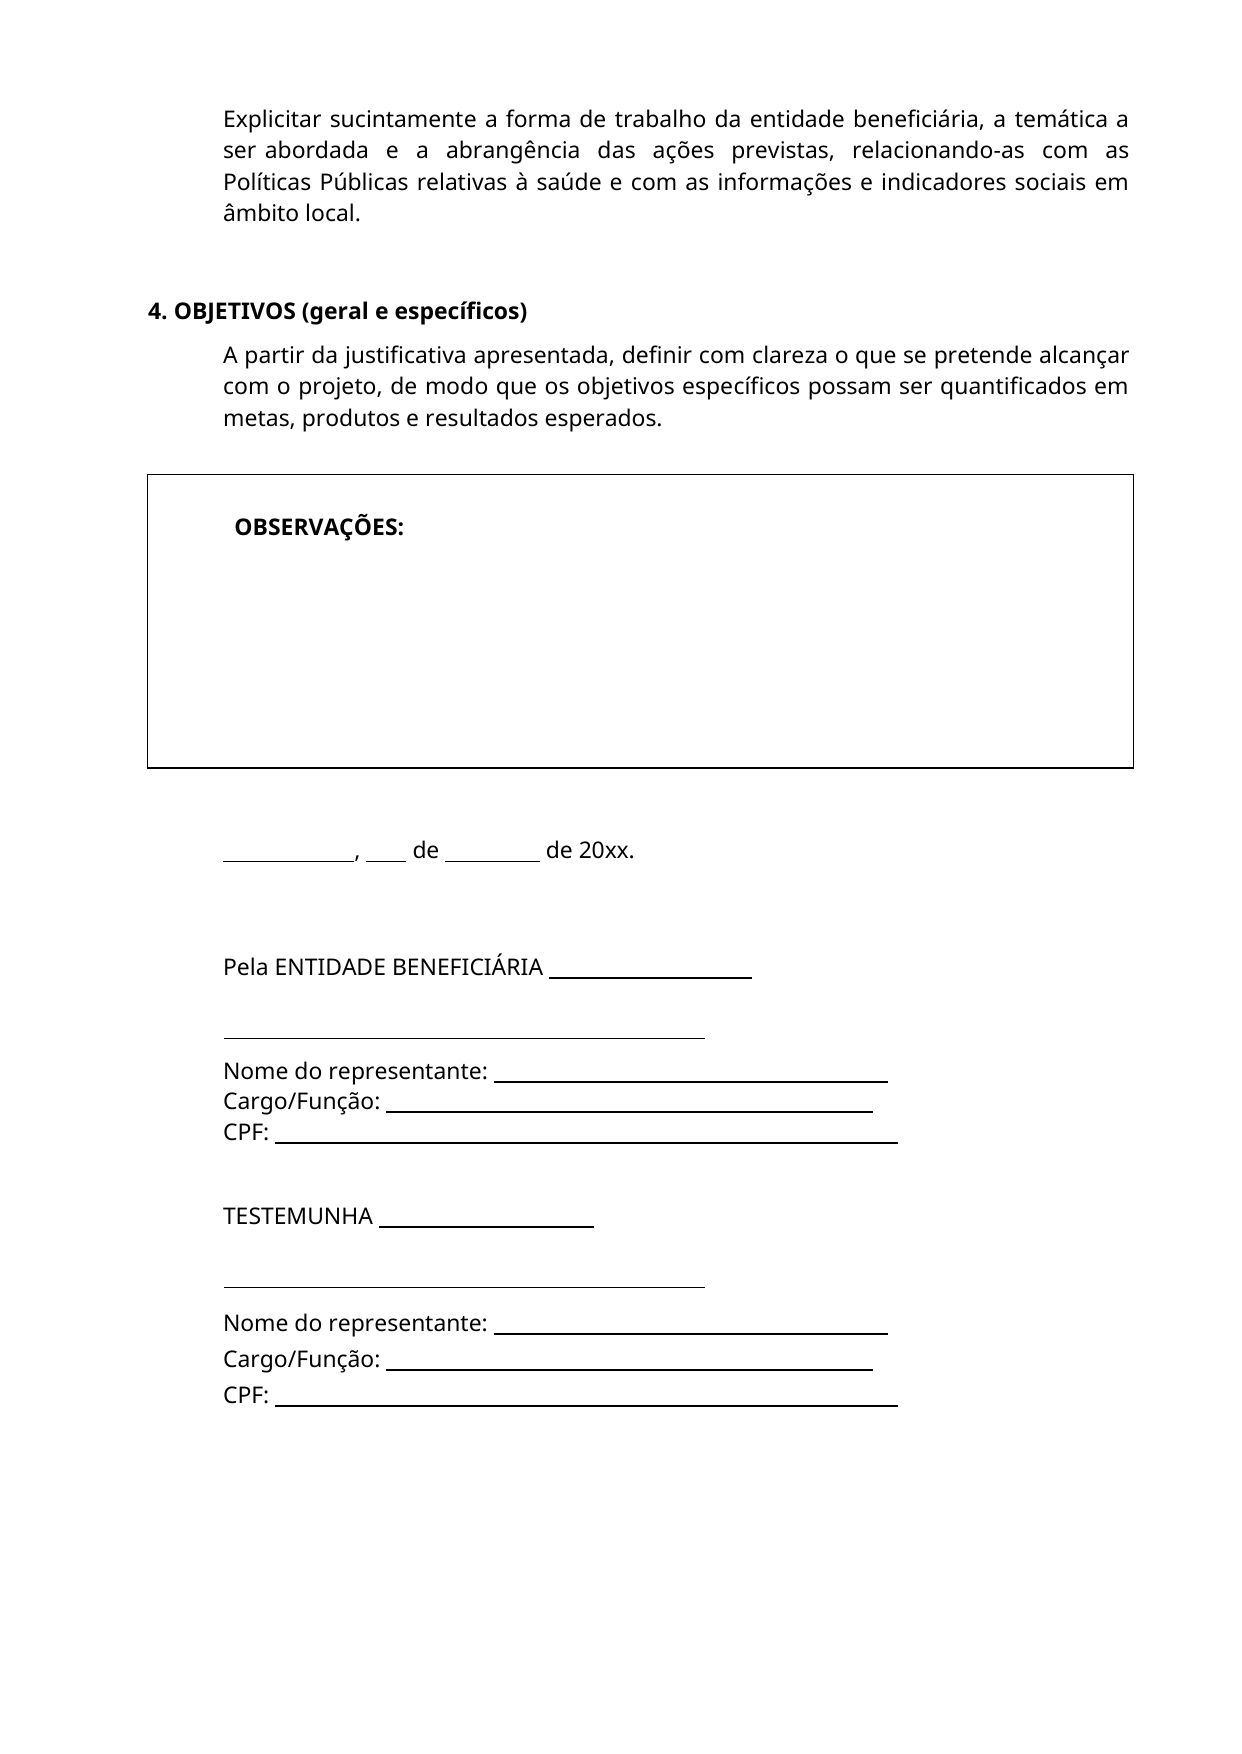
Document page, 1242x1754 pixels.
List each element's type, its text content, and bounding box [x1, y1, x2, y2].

text 4. OBJETIVOS (geral e específicos) [148, 295, 1137, 326]
text Pela ENTIDADE BENEFICIÁRIA [223, 953, 1137, 979]
text Explicitar sucintamente a forma de trabalho da entidade beneficiária, a temática a ser abordada e a abrangência das ações previstas, relacionando-as com as Políticas Públicas relativas à saúde e com as informações e indicadores sociais em âmbito local. [223, 103, 1130, 228]
text TESTEMUNHA [223, 1202, 1137, 1228]
text A partir da justificativa apresentada, definir com clareza o que se pretende alcançar com o projeto, de modo que os objetivos específicos possam ser quantificados em metas, produtos e resultados esperados. [223, 339, 1129, 433]
text OBSERVAÇÕES: [234, 514, 1137, 539]
text Nome do representante: Cargo/Função: CPF: [223, 1055, 909, 1146]
text Nome do representante: Cargo/Função: CPF: [223, 1307, 909, 1410]
text , de de 20xx. [223, 834, 1137, 866]
